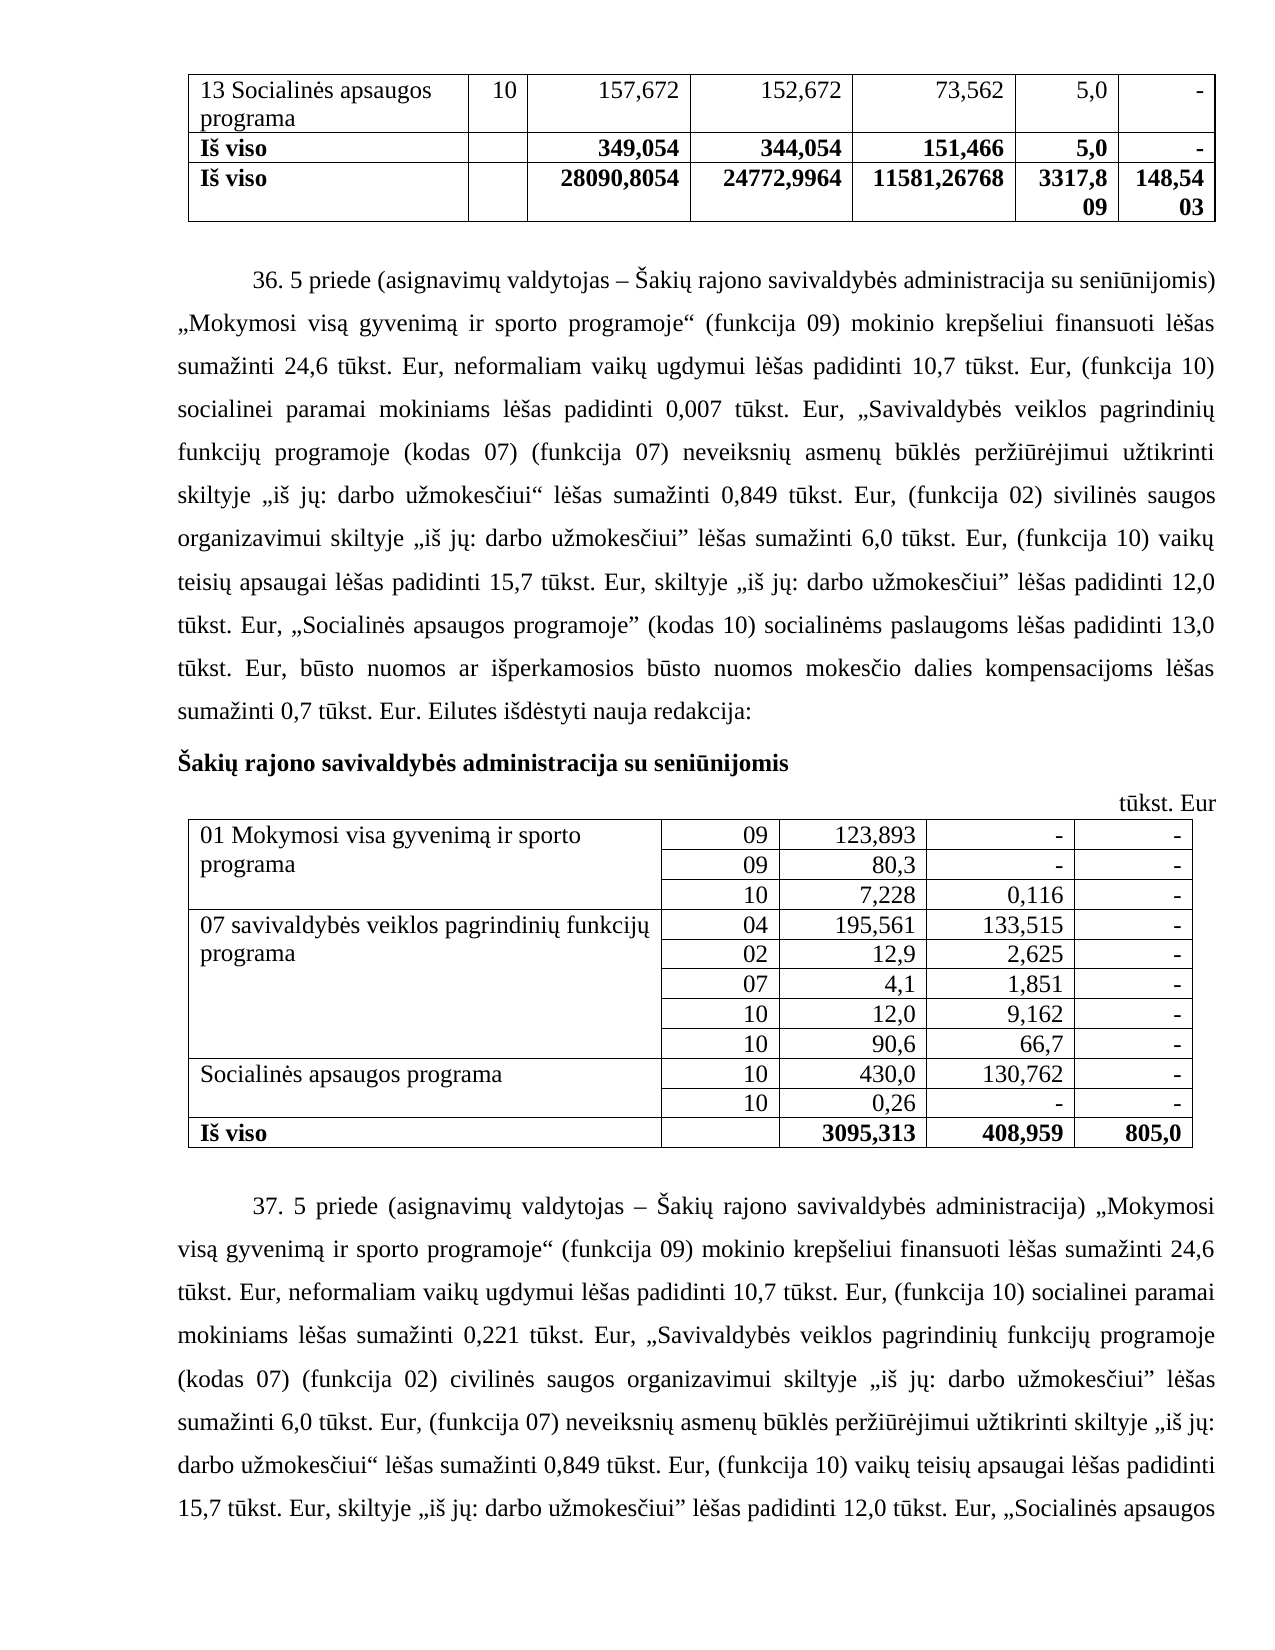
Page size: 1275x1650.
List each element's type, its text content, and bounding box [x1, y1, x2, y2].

table_cell Iš viso [189, 133, 468, 162]
table_cell 10 [662, 1059, 779, 1087]
table_cell 3317,809 [1016, 163, 1118, 221]
table_cell 02 [662, 940, 779, 968]
table_cell - [1075, 1089, 1192, 1117]
table_header 152,672 [691, 75, 852, 132]
table_cell 07 savivaldybės veiklos pagrindinių funkcijų programa [189, 910, 661, 1058]
table_cell Iš viso [189, 1118, 661, 1147]
table_cell 344,054 [691, 133, 852, 162]
table_cell 130,762 [927, 1059, 1074, 1087]
table_cell 10 [662, 999, 779, 1028]
table_cell - [1075, 1059, 1192, 1087]
table_cell [469, 163, 527, 221]
table_cell 90,6 [780, 1029, 926, 1058]
table_cell - [1075, 850, 1192, 879]
table_cell 133,515 [927, 910, 1074, 938]
table_cell 66,7 [927, 1029, 1074, 1058]
table_cell 80,3 [780, 850, 926, 879]
table_cell 0,116 [927, 880, 1074, 909]
table_cell 07 [662, 969, 779, 998]
table_cell 28090,8054 [528, 163, 690, 221]
table_cell - [1075, 910, 1192, 938]
table_cell 4,1 [780, 969, 926, 998]
text 36. 5 priede (asignavimų valdytojas – Šakių rajono savivaldybės administracija su seniūnijomis) „Mokymosi visą gyvenimą ir sporto programoje“ (funkcija 09) mokinio krepšeliui finansuoti lėšas sumažinti 24,6 tūkst. Eur, neformaliam vaikų ugdymui lėšas padidinti 10,7 tūkst. Eur, (funkcija 10) socialinei paramai mokiniams lėšas padidinti 0,007 tūkst. Eur, „Savivaldybės veiklos pagrindinių funkcijų programoje (kodas 07) (funkcija 07) neveiksnių asmenų būklės peržiūrėjimui užtikrinti skiltyje „iš jų: darbo užmokesčiui“ lėšas sumažinti 0,849 tūkst. Eur, (funkcija 02) sivilinės saugos organizavimui skiltyje „iš jų: darbo užmokesčiui” lėšas sumažinti 6,0 tūkst. Eur, (funkcija 10) vaikų teisių apsaugai lėšas padidinti 15,7 tūkst. Eur, skiltyje „iš jų: darbo užmokesčiui” lėšas padidinti 12,0 tūkst. Eur, „Socialinės apsaugos programoje” (kodas 10) socialinėms paslaugoms lėšas padidinti 13,0 tūkst. Eur, būsto nuomos ar išperkamosios būsto nuomos mokesčio dalies kompensacijoms lėšas sumažinti 0,7 tūkst. Eur. Eilutes išdėstyti nauja redakcija: [177, 265, 1216, 725]
table_cell 148,5403 [1119, 163, 1214, 221]
table_header 5,0 [1016, 75, 1118, 132]
table_cell Iš viso [189, 163, 468, 221]
table_cell 10 [662, 1089, 779, 1117]
table_cell 10 [662, 880, 779, 909]
table_header 157,672 [528, 75, 690, 132]
table_cell 0,26 [780, 1089, 926, 1117]
table_cell - [927, 850, 1074, 879]
table_cell 5,0 [1016, 133, 1118, 162]
table_cell 1,851 [927, 969, 1074, 998]
table_header 09 [662, 820, 779, 849]
table_cell 09 [662, 850, 779, 879]
text Šakių rajono savivaldybės administracija su seniūnijomis [177, 739, 1216, 779]
table_cell - [1075, 880, 1192, 909]
table_cell 408,959 [927, 1118, 1074, 1147]
table_cell 11581,26768 [853, 163, 1015, 221]
table_header 13 Socialinės apsaugos programa [189, 75, 468, 132]
table_header 73,562 [853, 75, 1015, 132]
table_header 10 [469, 75, 527, 132]
table_header - [1075, 820, 1192, 849]
table_cell 2,625 [927, 940, 1074, 968]
text 37. 5 priede (asignavimų valdytojas – Šakių rajono savivaldybės administracija) „Mokymosi visą gyvenimą ir sporto programoje“ (funkcija 09) mokinio krepšeliui finansuoti lėšas sumažinti 24,6 tūkst. Eur, neformaliam vaikų ugdymui lėšas padidinti 10,7 tūkst. Eur, (funkcija 10) socialinei paramai mokiniams lėšas sumažinti 0,221 tūkst. Eur, „Savivaldybės veiklos pagrindinių funkcijų programoje (kodas 07) (funkcija 02) civilinės saugos organizavimui skiltyje „iš jų: darbo užmokesčiui” lėšas sumažinti 6,0 tūkst. Eur, (funkcija 07) neveiksnių asmenų būklės peržiūrėjimui užtikrinti skiltyje „iš jų: darbo užmokesčiui“ lėšas sumažinti 0,849 tūkst. Eur, (funkcija 10) vaikų teisių apsaugai lėšas padidinti 15,7 tūkst. Eur, skiltyje „iš jų: darbo užmokesčiui” lėšas padidinti 12,0 tūkst. Eur, „Socialinės apsaugos [177, 1191, 1216, 1522]
table_cell - [1075, 999, 1192, 1028]
table_cell - [1075, 940, 1192, 968]
table_cell 24772,9964 [691, 163, 852, 221]
table_cell - [1075, 1029, 1192, 1058]
table_cell - [927, 1089, 1074, 1117]
table_cell 195,561 [780, 910, 926, 938]
table_cell 7,228 [780, 880, 926, 909]
table_cell 12,0 [780, 999, 926, 1028]
table_cell 151,466 [853, 133, 1015, 162]
table_cell [662, 1118, 779, 1147]
table_cell 12,9 [780, 940, 926, 968]
table_header - [927, 820, 1074, 849]
table_cell 10 [662, 1029, 779, 1058]
table_cell 805,0 [1075, 1118, 1192, 1147]
table_cell 3095,313 [780, 1118, 926, 1147]
text tūkst. Eur [177, 779, 1216, 819]
table_cell 349,054 [528, 133, 690, 162]
table_cell - [1075, 969, 1192, 998]
table_header 123,893 [780, 820, 926, 849]
table_cell 9,162 [927, 999, 1074, 1028]
table_cell 04 [662, 910, 779, 938]
table_cell - [1119, 133, 1214, 162]
table_cell 430,0 [780, 1059, 926, 1087]
table_cell [469, 133, 527, 162]
table_header 01 Mokymosi visa gyvenimą ir sporto programa [189, 820, 661, 909]
table_header - [1119, 75, 1214, 132]
table_cell Socialinės apsaugos programa [189, 1059, 661, 1117]
